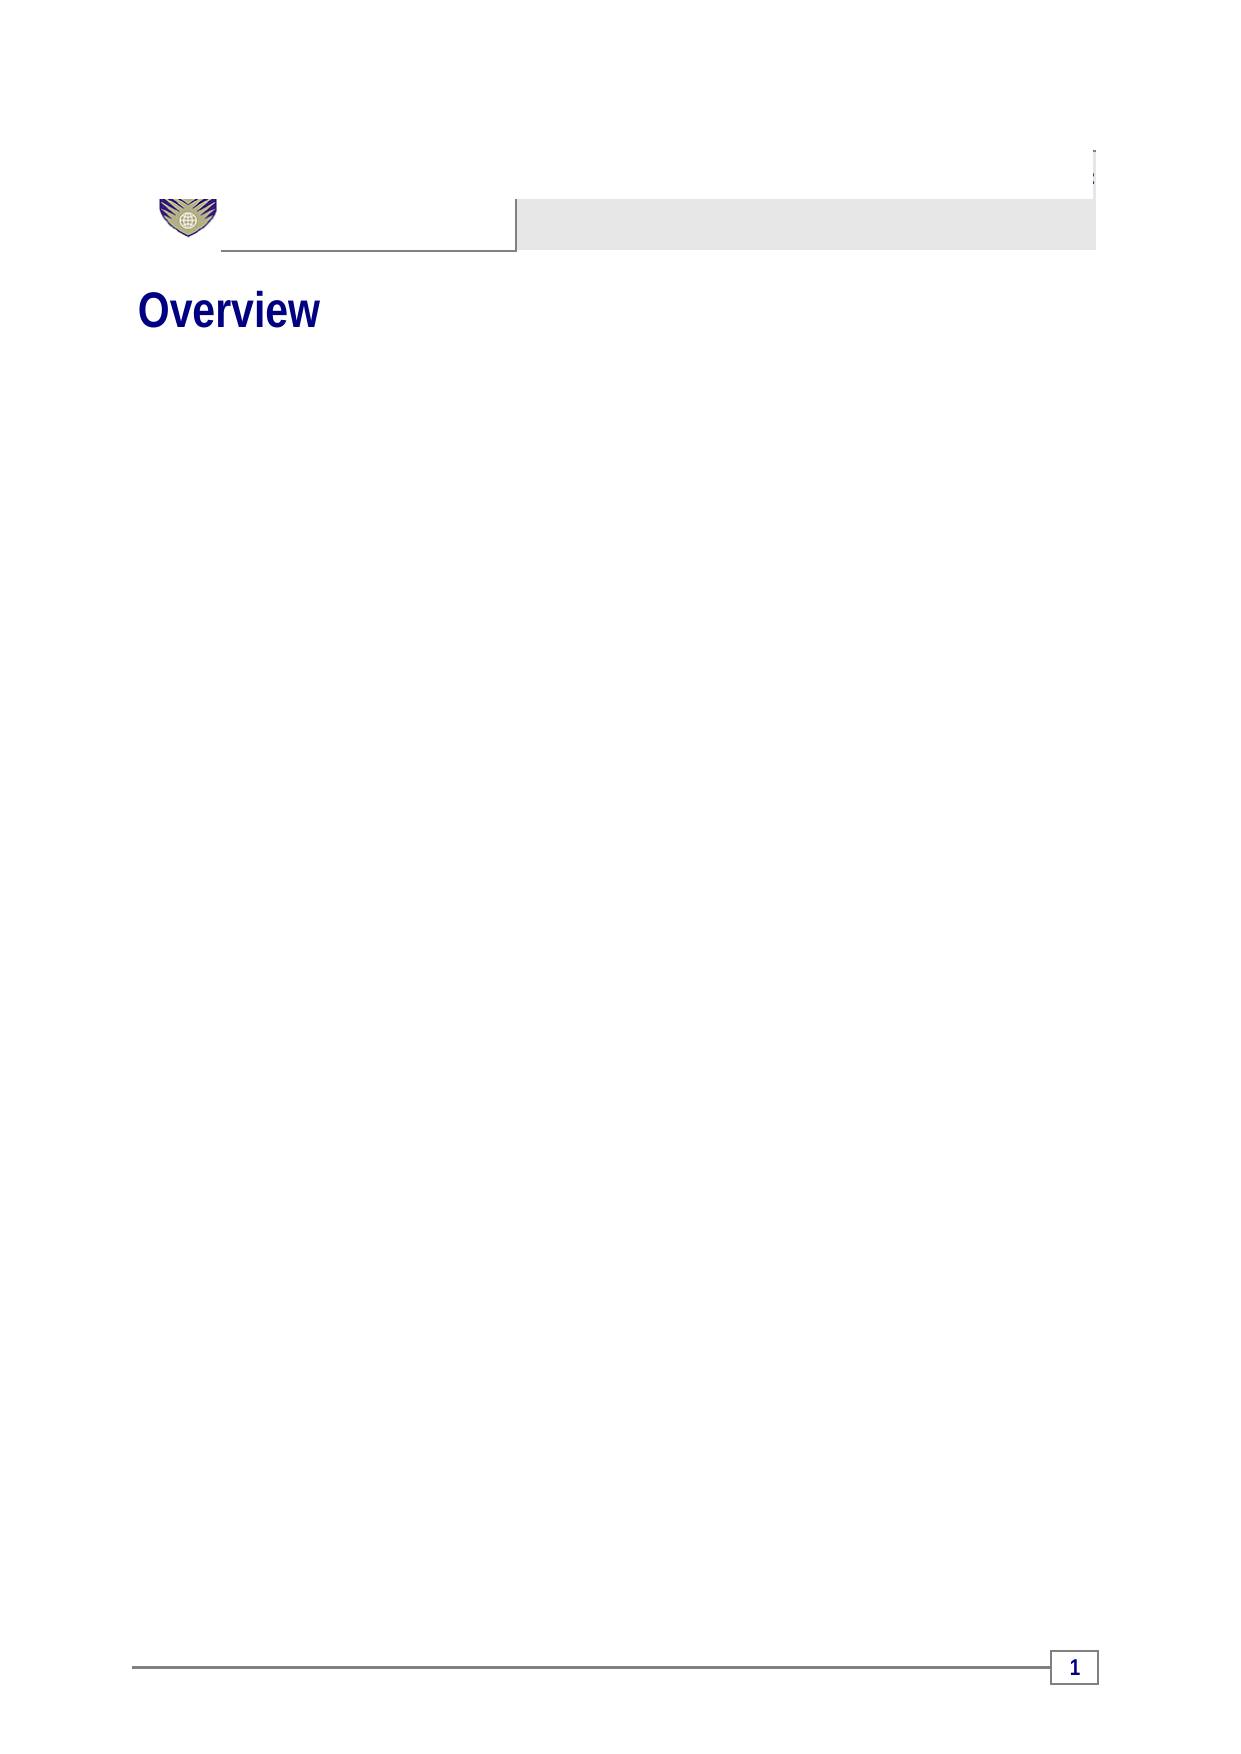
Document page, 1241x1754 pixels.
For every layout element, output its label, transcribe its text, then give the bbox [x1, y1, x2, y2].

subtitle Overview [138, 281, 1091, 338]
